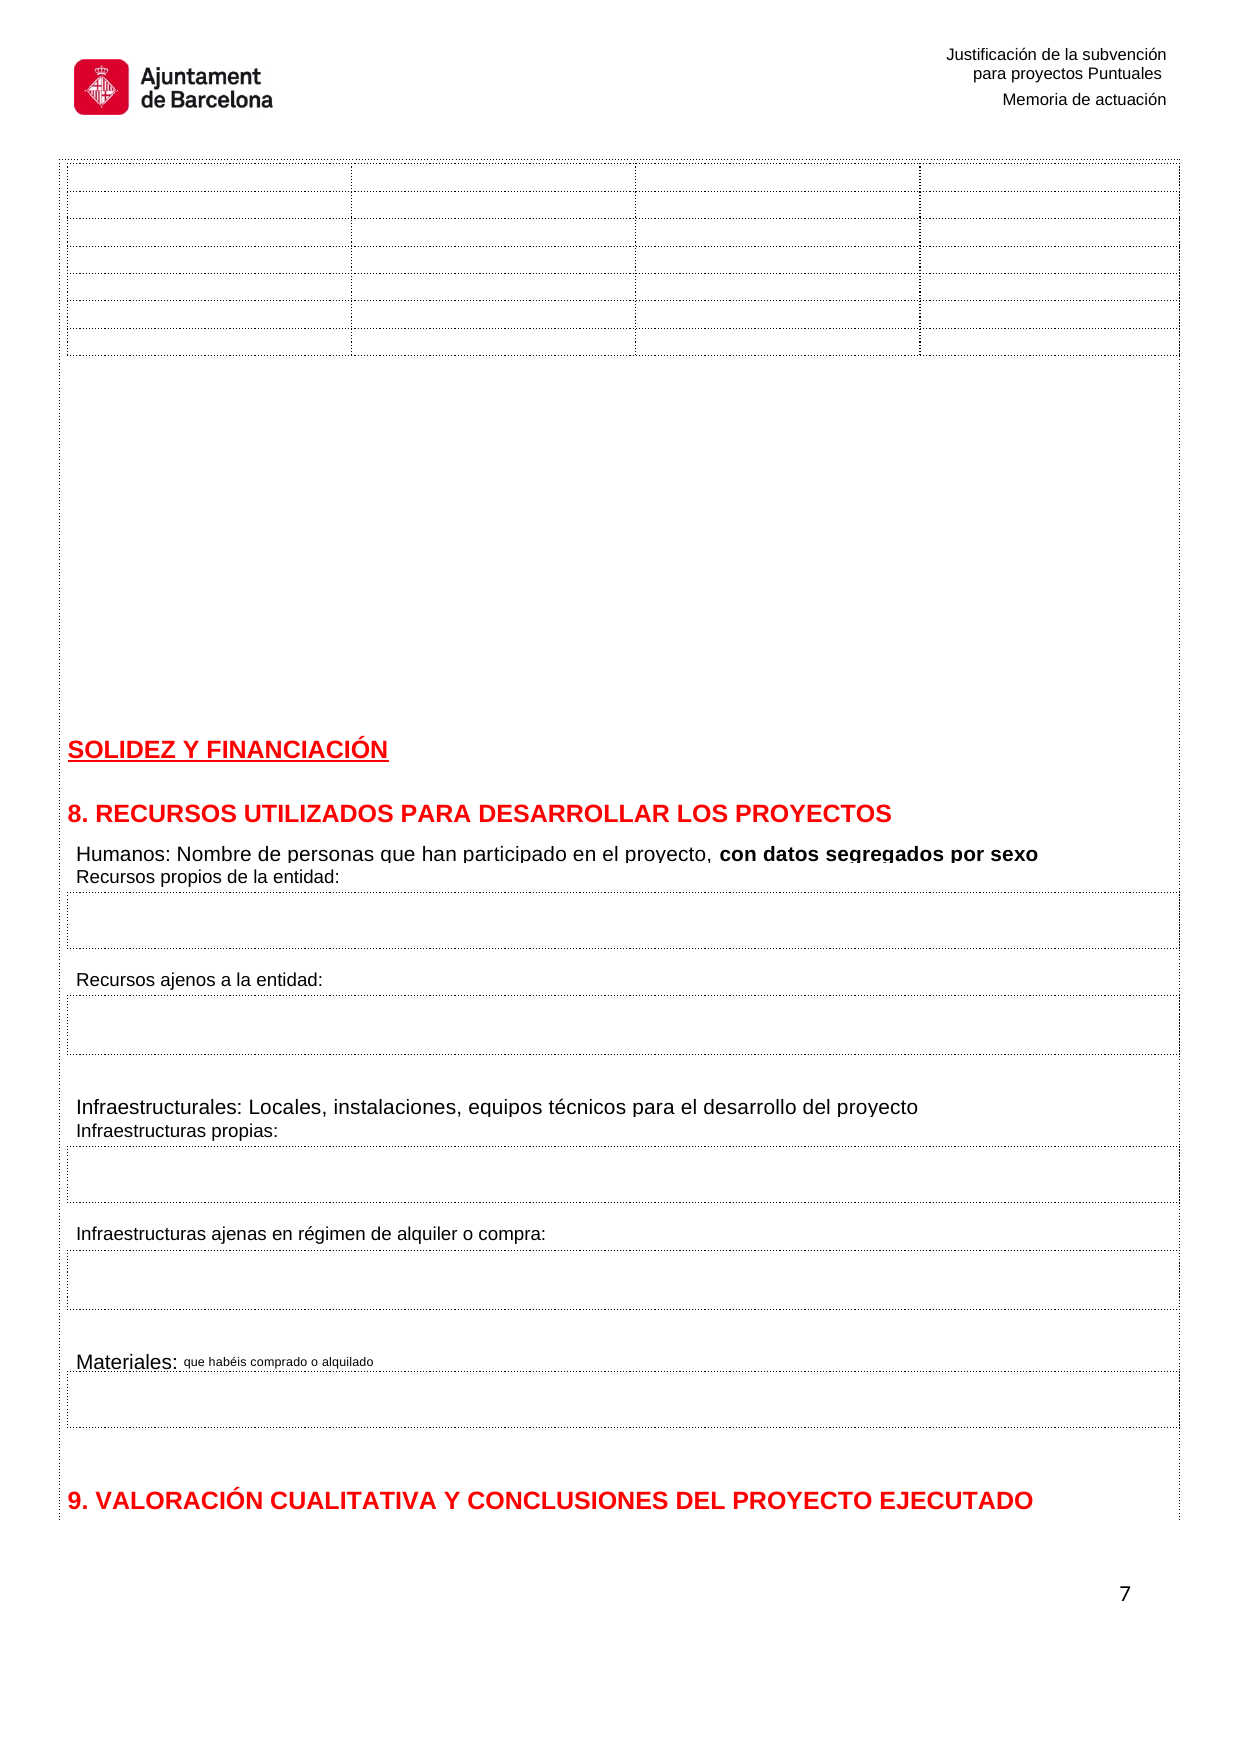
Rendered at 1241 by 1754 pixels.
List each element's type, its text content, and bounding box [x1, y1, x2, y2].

table_cell [68, 246, 352, 273]
table_cell Recursos ajenos a la entidad: [68, 948, 1179, 995]
table_cell Infraestructuras propias: [68, 1116, 1179, 1146]
table_cell [920, 328, 1179, 355]
table_cell [636, 273, 920, 300]
table_cell [68, 218, 352, 246]
table_cell [352, 218, 636, 246]
table_cell [68, 1146, 1179, 1202]
table_cell [68, 191, 352, 218]
table_cell [352, 163, 636, 191]
table_cell [68, 1371, 1179, 1427]
table_cell [352, 273, 636, 300]
table_cell [68, 995, 1179, 1054]
table_cell [352, 328, 636, 355]
table_cell [68, 1054, 1179, 1060]
table_cell [352, 300, 636, 328]
table_cell [68, 273, 352, 300]
table_cell [636, 191, 920, 218]
table_cell [920, 191, 1179, 218]
table_cell [636, 218, 920, 246]
table_cell [68, 1427, 1179, 1433]
table_cell [636, 300, 920, 328]
table_cell [920, 163, 1179, 191]
table_cell SOLIDEZ Y FINANCIACIÓN 8. RECURSOS UTILIZADOS PARA DESARROLLAR LOS PROYECTOS 9. VALORACIÓN CUALITATIVA Y CONCLUSIONES DEL PROYECTO EJECUTADO [59, 159, 1179, 1520]
table_cell [920, 218, 1179, 246]
table_cell [636, 163, 920, 191]
table_cell [68, 1250, 1179, 1309]
table_cell [920, 300, 1179, 328]
table_cell [636, 246, 920, 273]
table_cell [352, 191, 636, 218]
table_cell [68, 328, 352, 355]
table_cell [920, 273, 1179, 300]
table_cell [636, 328, 920, 355]
table_cell [352, 246, 636, 273]
table_cell [920, 246, 1179, 273]
table_header Materiales: que habéis comprado o alquilado [68, 1341, 1179, 1371]
table_cell [68, 300, 352, 328]
table_cell Infraestructuras ajenas en régimen de alquiler o compra: [68, 1202, 1179, 1249]
table_cell [68, 892, 1179, 947]
table_header Humanos: Nombre de personas que han participado en el proyecto, con datos segregados por sexo [68, 833, 1179, 863]
table_header Infraestructurales: Locales, instalaciones, equipos técnicos para el desarrollo del proyecto [68, 1087, 1179, 1116]
table_cell [68, 163, 352, 191]
table_cell [68, 1309, 1179, 1315]
table_cell Recursos propios de la entidad: [68, 863, 1179, 892]
